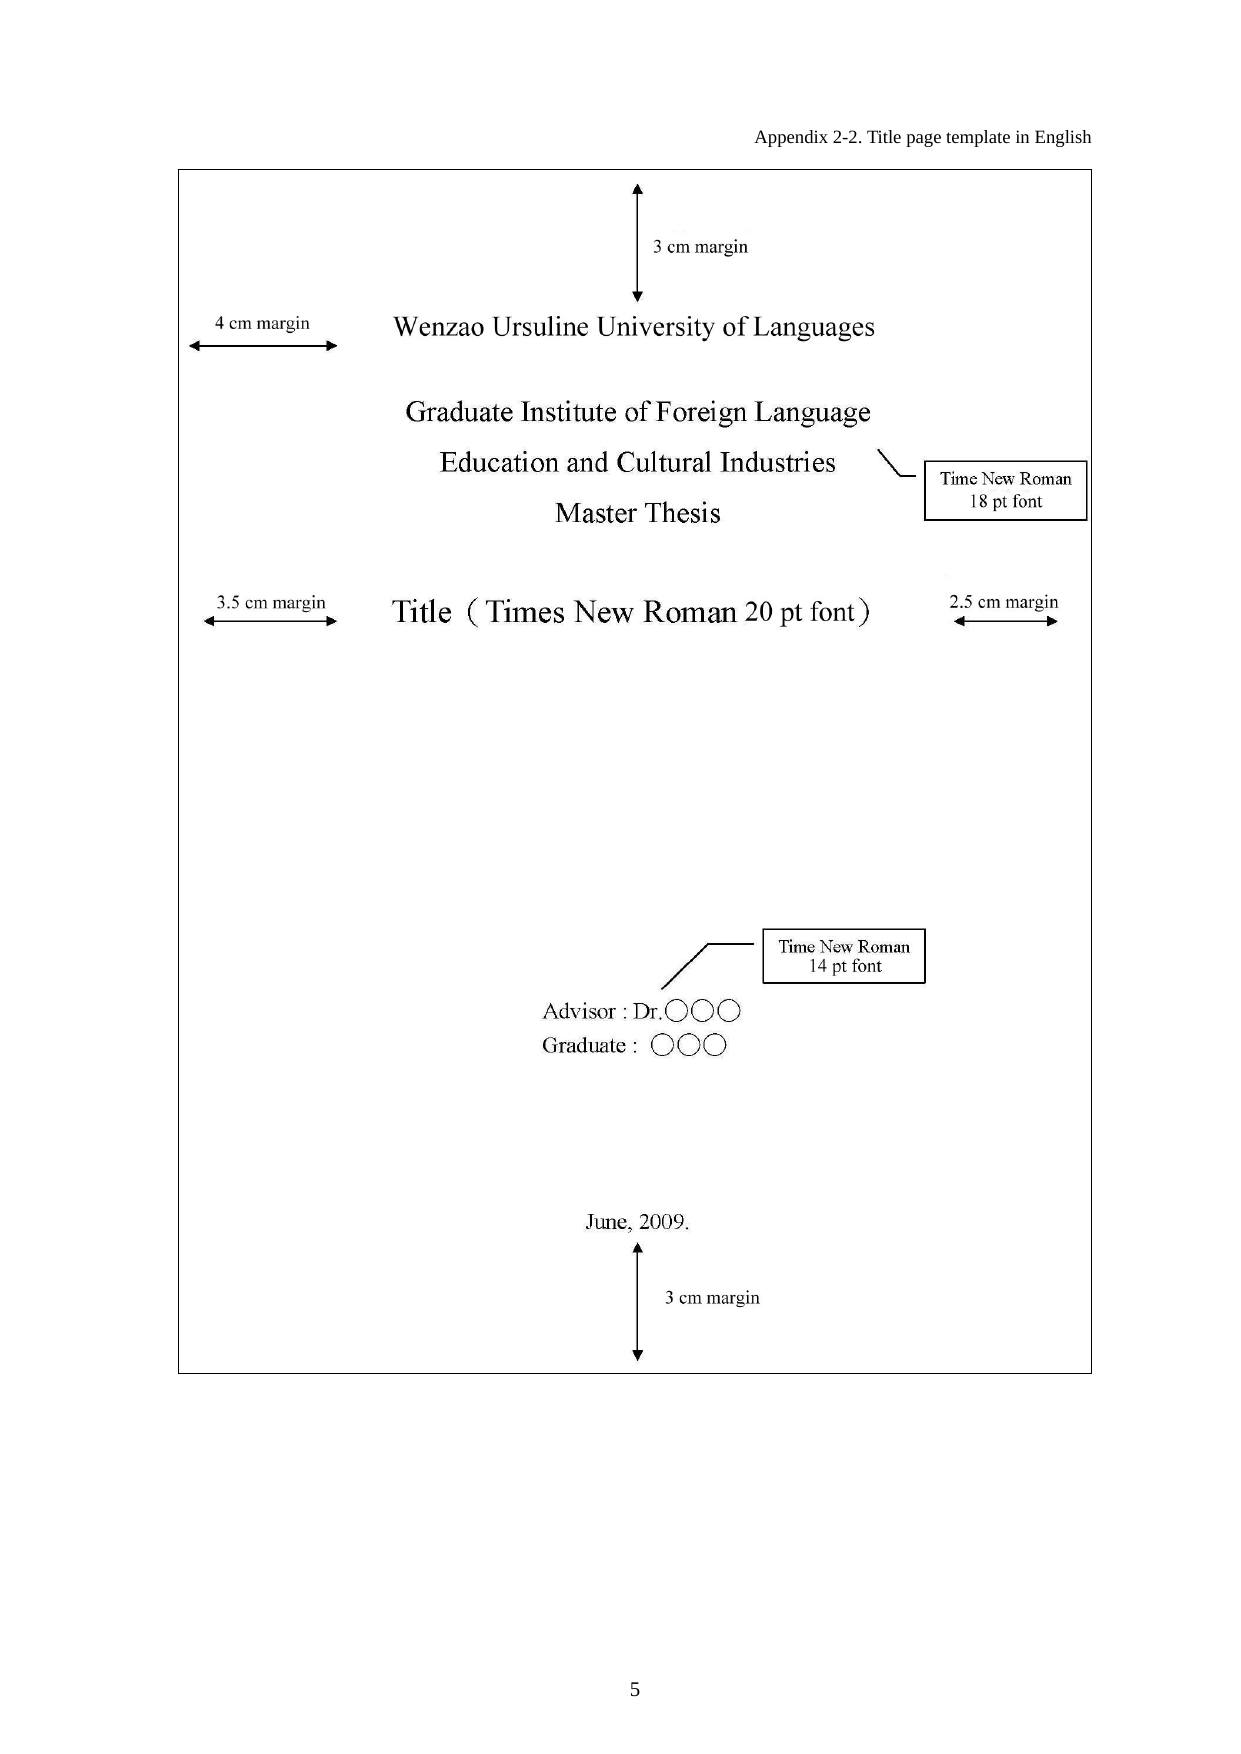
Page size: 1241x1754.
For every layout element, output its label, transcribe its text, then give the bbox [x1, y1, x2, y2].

text Appendix 2-2. Title page template in English [177, 127, 1092, 148]
picture [179, 170, 1091, 1373]
